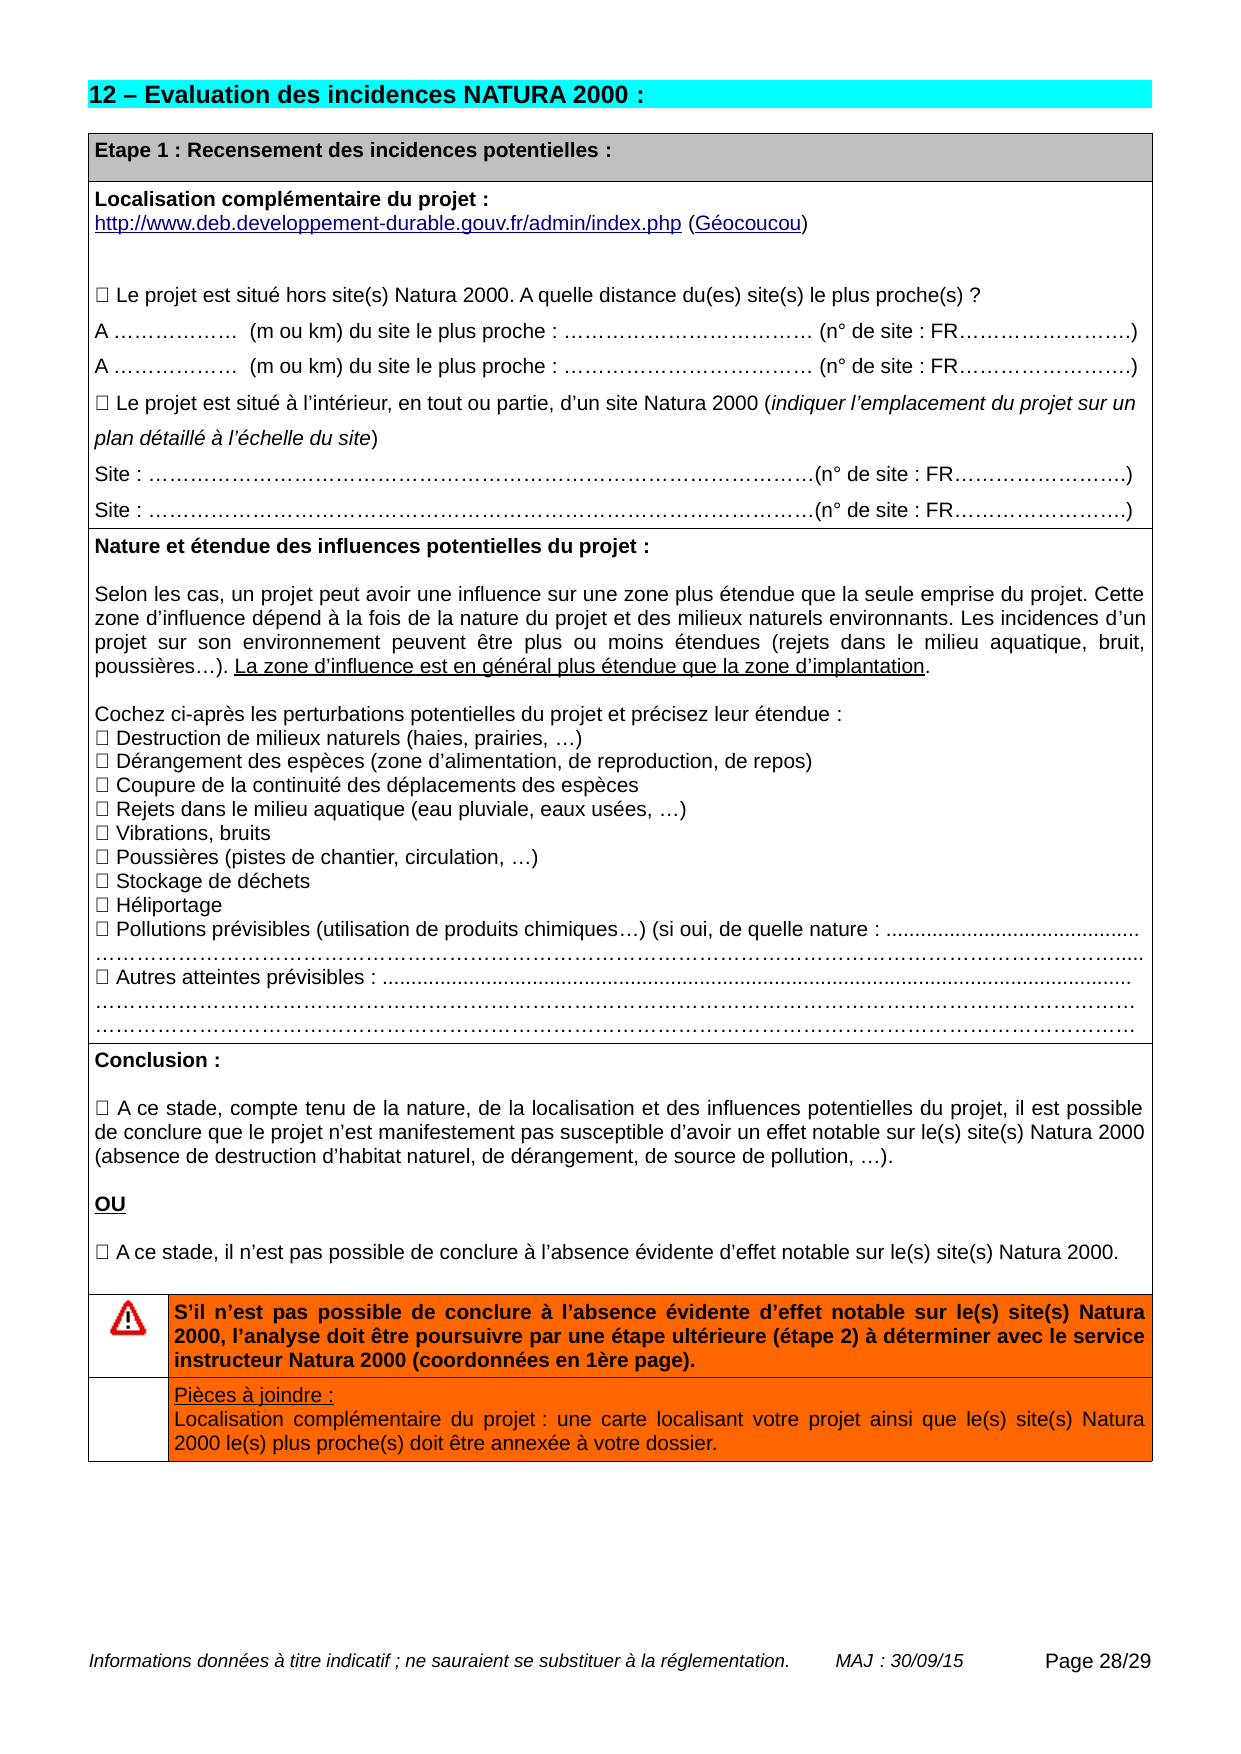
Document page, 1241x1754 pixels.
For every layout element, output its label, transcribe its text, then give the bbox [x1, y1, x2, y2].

picture [109, 1299, 148, 1337]
table_cell Localisation complémentaire du projet : http://www.deb.developpement-durable.gouv.fr/admin/index.php (Géocoucou)  Le projet est situé hors site(s) Natura 2000. A quelle distance du(es) site(s) le plus proche(s) ? A ……………… (m ou km) du site le plus proche : ……………………………… (n° de site : FR…………………….) A ……………… (m ou km) du site le plus proche : ……………………………… (n° de site : FR…………………….)  Le projet est situé à l’intérieur, en tout ou partie, d’un site Natura 2000 (indiquer l’emplacement du projet sur un plan détaillé à l’échelle du site) Site : ……………………………………………………………………………………(n° de site : FR…………………….) Site : ……………………………………………………………………………………(n° de site : FR…………………….) [89, 182, 1152, 528]
table_cell Conclusion :  A ce stade, compte tenu de la nature, de la localisation et des influences potentielles du projet, il est possible de conclure que le projet n’est manifestement pas susceptible d’avoir un effet notable sur le(s) site(s) Natura 2000 (absence de destruction d’habitat naturel, de dérangement, de source de pollution, …). OU  A ce stade, il n’est pas possible de conclure à l’absence évidente d’effet notable sur le(s) site(s) Natura 2000. [89, 1044, 1152, 1294]
table_cell Nature et étendue des influences potentielles du projet : Selon les cas, un projet peut avoir une influence sur une zone plus étendue que la seule emprise du projet. Cette zone d’influence dépend à la fois de la nature du projet et des milieux naturels environnants. Les incidences d’un projet sur son environnement peuvent être plus ou moins étendues (rejets dans le milieu aquatique, bruit, poussières…). La zone d’influence est en général plus étendue que la zone d’implantation. Cochez ci-après les perturbations potentielles du projet et précisez leur étendue :  Destruction de milieux naturels (haies, prairies, …)  Dérangement des espèces (zone d’alimentation, de reproduction, de repos)  Coupure de la continuité des déplacements des espèces  Rejets dans le milieu aquatique (eau pluviale, eaux usées, …)  Vibrations, bruits  Poussières (pistes de chantier, circulation, …)  Stockage de déchets  Héliportage  Pollutions prévisibles (utilisation de produits chimiques…) (si oui, de quelle nature : ............................................ ………………………………………………………………………………………………………………………………….....  Autres atteintes prévisibles : ..................................................................................................................................………………………………………………………………………………………………………………………………………………………………………………………………………………………………………………………………………… [89, 529, 1152, 1042]
table_cell [89, 1378, 168, 1461]
table_cell Pièces à joindre : Localisation complémentaire du projet : une carte localisant votre projet ainsi que le(s) site(s) Natura 2000 le(s) plus proche(s) doit être annexée à votre dossier. [169, 1378, 1152, 1461]
table_cell [89, 1300, 168, 1377]
table_cell [89, 1295, 168, 1299]
text 12 – Evaluation des incidences NATURA 2000 : [88, 80, 1152, 108]
table_header Etape 1 : Recensement des incidences potentielles : [89, 134, 1152, 181]
table_cell S’il n’est pas possible de conclure à l’absence évidente d’effet notable sur le(s) site(s) Natura 2000, l’analyse doit être poursuivre par une étape ultérieure (étape 2) à déterminer avec le service instructeur Natura 2000 (coordonnées en 1ère page). [169, 1295, 1152, 1377]
